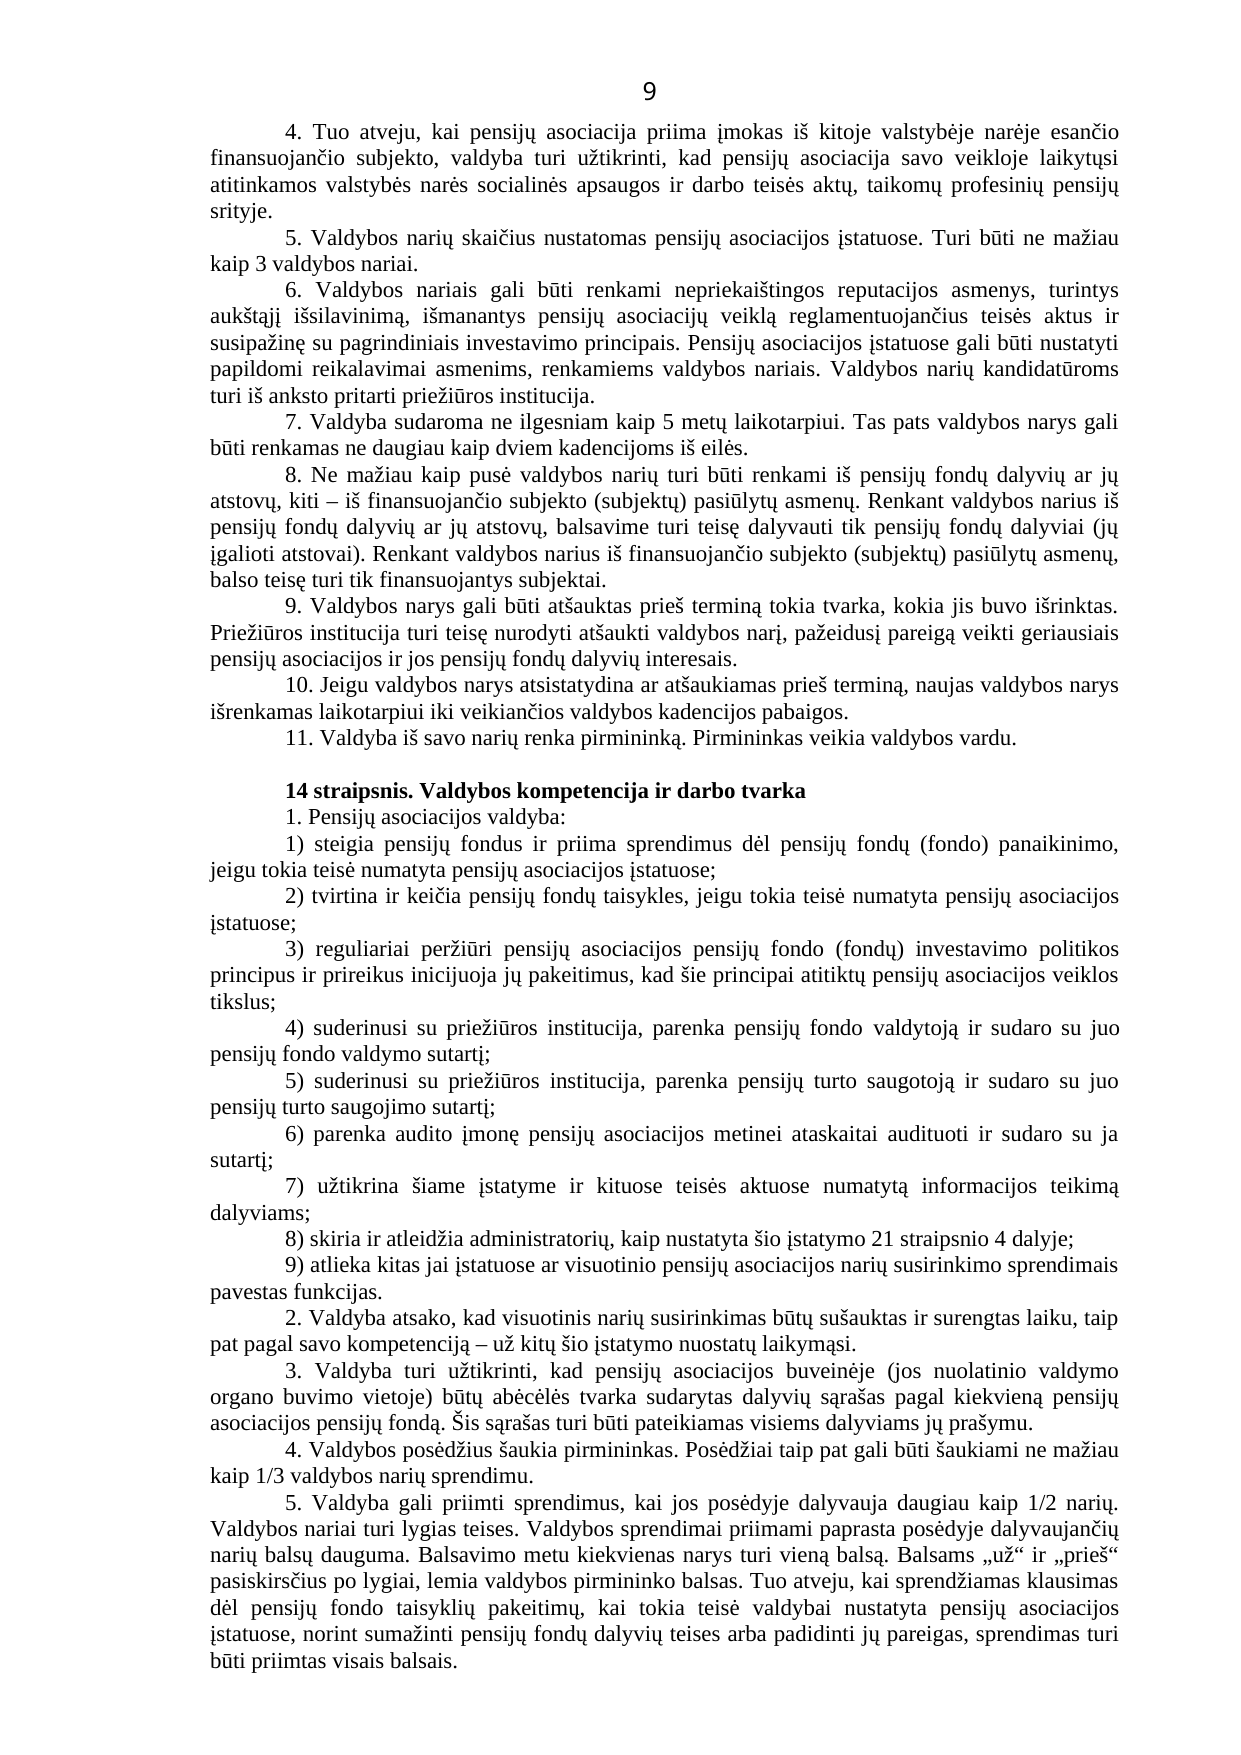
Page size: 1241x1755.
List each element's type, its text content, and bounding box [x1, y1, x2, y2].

text 5) suderinusi su priežiūros institucija, parenka pensijų turto saugotoją ir sudaro su juo pensijų turto saugojimo sutartį; [210, 1067, 1120, 1119]
text 3. Valdyba turi užtikrinti, kad pensijų asociacijos buveinėje (jos nuolatinio valdymo organo buvimo vietoje) būtų abėcėlės tvarka sudarytas dalyvių sąrašas pagal kiekvieną pensijų asociacijos pensijų fondą. Šis sąrašas turi būti pateikiamas visiems dalyviams jų prašymu. [210, 1357, 1120, 1436]
text 5. Valdybos narių skaičius nustatomas pensijų asociacijos įstatuose. Turi būti ne mažiau kaip 3 valdybos nariai. [210, 223, 1120, 276]
text 10. Jeigu valdybos narys atsistatydina ar atšaukiamas prieš terminą, naujas valdybos narys išrenkamas laikotarpiui iki veikiančios valdybos kadencijos pabaigos. [210, 672, 1120, 724]
text 1. Pensijų asociacijos valdyba: [210, 803, 1120, 830]
text 3) reguliariai peržiūri pensijų asociacijos pensijų fondo (fondų) investavimo politikos principus ir prireikus inicijuoja jų pakeitimus, kad šie principai atitiktų pensijų asociacijos veiklos tikslus; [210, 935, 1120, 1014]
text 4) suderinusi su priežiūros institucija, parenka pensijų fondo valdytoją ir sudaro su juo pensijų fondo valdymo sutartį; [210, 1014, 1120, 1067]
text 9. Valdybos narys gali būti atšauktas prieš terminą tokia tvarka, kokia jis buvo išrinktas. Priežiūros institucija turi teisę nurodyti atšaukti valdybos narį, pažeidusį pareigą veikti geriausiais pensijų asociacijos ir jos pensijų fondų dalyvių interesais. [210, 592, 1120, 672]
text 4. Tuo atveju, kai pensijų asociacija priima įmokas iš kitoje valstybėje narėje esančio finansuojančio subjekto, valdyba turi užtikrinti, kad pensijų asociacija savo veikloje laikytųsi atitinkamos valstybės narės socialinės apsaugos ir darbo teisės aktų, taikomų profesinių pensijų srityje. [210, 118, 1120, 223]
text 11. Valdyba iš savo narių renka pirmininką. Pirmininkas veikia valdybos vardu. [210, 724, 1120, 751]
text 4. Valdybos posėdžius šaukia pirmininkas. Posėdžiai taip pat gali būti šaukiami ne mažiau kaip 1/3 valdybos narių sprendimu. [210, 1436, 1120, 1488]
text 14 straipsnis. Valdybos kompetencija ir darbo tvarka [210, 777, 1120, 803]
text 7. Valdyba sudaroma ne ilgesniam kaip 5 metų laikotarpiui. Tas pats valdybos narys gali būti renkamas ne daugiau kaip dviem kadencijoms iš eilės. [210, 408, 1120, 461]
text 2) tvirtina ir keičia pensijų fondų taisykles, jeigu tokia teisė numatyta pensijų asociacijos įstatuose; [210, 882, 1120, 935]
text 1) steigia pensijų fondus ir priima sprendimus dėl pensijų fondų (fondo) panaikinimo, jeigu tokia teisė numatyta pensijų asociacijos įstatuose; [210, 830, 1120, 882]
text 5. Valdyba gali priimti sprendimus, kai jos posėdyje dalyvauja daugiau kaip 1/2 narių. Valdybos nariai turi lygias teises. Valdybos sprendimai priimami paprasta posėdyje dalyvaujančių narių balsų dauguma. Balsavimo metu kiekvienas narys turi vieną balsą. Balsams „už“ ir „prieš“ pasiskirsčius po lygiai, lemia valdybos pirmininko balsas. Tuo atveju, kai sprendžiamas klausimas dėl pensijų fondo taisyklių pakeitimų, kai tokia teisė valdybai nustatyta pensijų asociacijos įstatuose, norint sumažinti pensijų fondų dalyvių teises arba padidinti jų pareigas, sprendimas turi būti priimtas visais balsais. [210, 1488, 1120, 1673]
text 7) užtikrina šiame įstatyme ir kituose teisės aktuose numatytą informacijos teikimą dalyviams; [210, 1172, 1120, 1225]
text 2. Valdyba atsako, kad visuotinis narių susirinkimas būtų sušauktas ir surengtas laiku, taip pat pagal savo kompetenciją – už kitų šio įstatymo nuostatų laikymąsi. [210, 1304, 1120, 1357]
text 9) atlieka kitas jai įstatuose ar visuotinio pensijų asociacijos narių susirinkimo sprendimais pavestas funkcijas. [210, 1251, 1120, 1304]
text 6) parenka audito įmonę pensijų asociacijos metinei ataskaitai audituoti ir sudaro su ja sutartį; [210, 1119, 1120, 1172]
text 8. Ne mažiau kaip pusė valdybos narių turi būti renkami iš pensijų fondų dalyvių ar jų atstovų, kiti – iš finansuojančio subjekto (subjektų) pasiūlytų asmenų. Renkant valdybos narius iš pensijų fondų dalyvių ar jų atstovų, balsavime turi teisę dalyvauti tik pensijų fondų dalyviai (jų įgalioti atstovai). Renkant valdybos narius iš finansuojančio subjekto (subjektų) pasiūlytų asmenų, balso teisę turi tik finansuojantys subjektai. [210, 461, 1120, 592]
text 8) skiria ir atleidžia administratorių, kaip nustatyta šio įstatymo 21 straipsnio 4 dalyje; [210, 1225, 1120, 1251]
text 6. Valdybos nariais gali būti renkami nepriekaištingos reputacijos asmenys, turintys aukštąjį išsilavinimą, išmanantys pensijų asociacijų veiklą reglamentuojančius teisės aktus ir susipažinę su pagrindiniais investavimo principais. Pensijų asociacijos įstatuose gali būti nustatyti papildomi reikalavimai asmenims, renkamiems valdybos nariais. Valdybos narių kandidatūroms turi iš anksto pritarti priežiūros institucija. [210, 276, 1120, 408]
